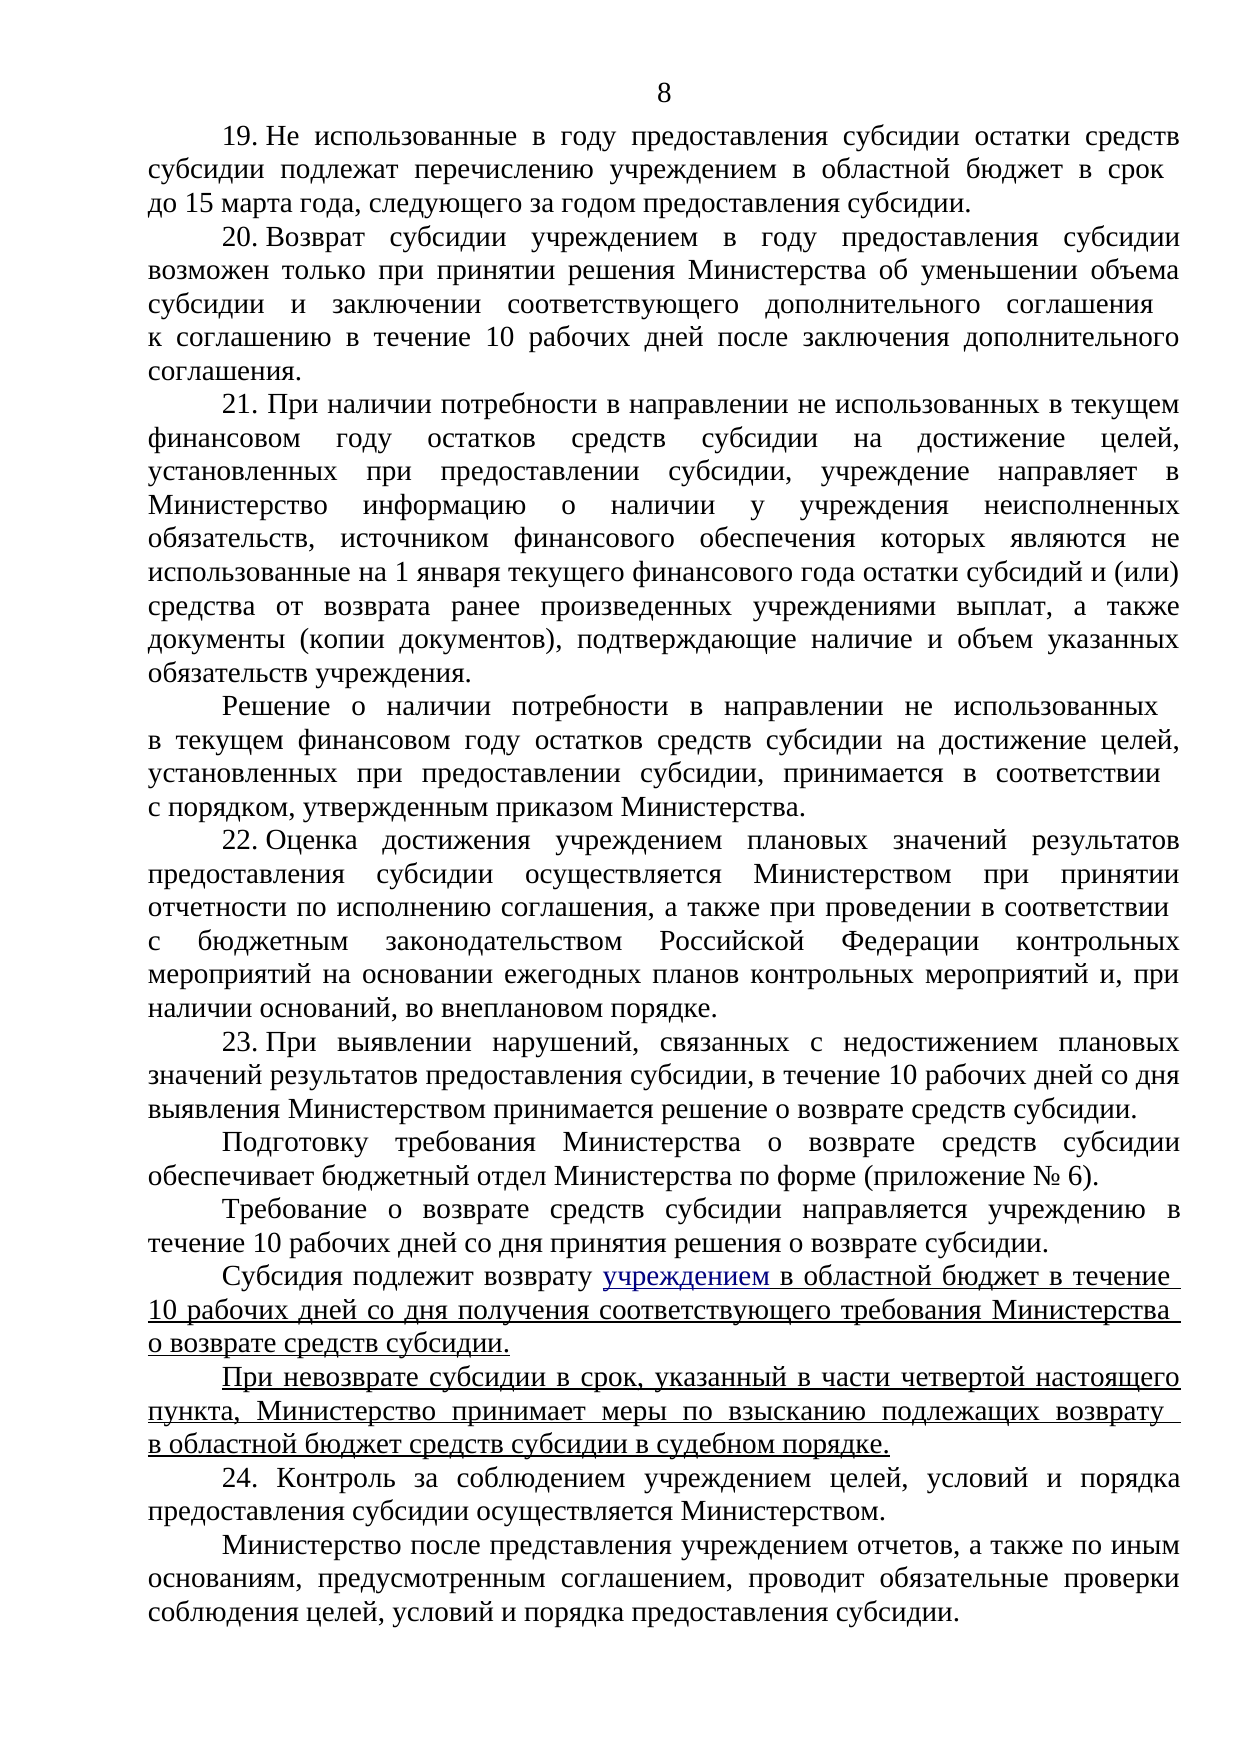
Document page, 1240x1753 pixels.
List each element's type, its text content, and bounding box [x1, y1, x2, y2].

text о возврате средств субсидии. [148, 1323, 1181, 1359]
text Решение о наличии потребности в направлении не использованных в текущем финансовом году остатков средств субсидии на достижение целей, установленных при предоставлении субсидии, принимается в соответствии с порядком, утвержденным приказом Министерства. [148, 688, 1181, 822]
text 22. Оценка достижения учреждением плановых значений результатов предоставления субсидии осуществляется Министерством при принятии отчетности по исполнению соглашения, а также при проведении в соответствии с бюджетным законодательством Российской Федерации контрольных мероприятий на основании ежегодных планов контрольных мероприятий и, при наличии оснований, во внеплановом порядке. [148, 822, 1181, 1024]
text в областной бюджет средств субсидии в судебном порядке. [148, 1423, 1181, 1460]
text 24. Контроль за соблюдением учреждением целей, условий и порядка предоставления субсидии осуществляется Министерством. [148, 1460, 1181, 1527]
text 20. Возврат субсидии учреждением в году предоставления субсидии возможен только при принятии решения Министерства об уменьшении объема субсидии и заключении соответствующего дополнительного соглашения к соглашению в течение 10 рабочих дней после заключения дополнительного соглашения. [148, 219, 1181, 386]
text Министерство после представления учреждением отчетов, а также по иным основаниям, предусмотренным соглашением, проводит обязательные проверки соблюдения целей, условий и порядка предоставления субсидии. [148, 1527, 1181, 1627]
text Подготовку требования Министерства о возврате средств субсидии обеспечивает бюджетный отдел Министерства по форме (приложение № 6). [148, 1124, 1181, 1191]
text 21. При наличии потребности в направлении не использованных в текущем финансовом году остатков средств субсидии на достижение целей, установленных при предоставлении субсидии, учреждение направляет в Министерство информацию о наличии у учреждения неисполненных обязательств, источником финансового обеспечения которых являются не использованные на 1 января текущего финансового года остатки субсидий и (или) средства от возврата ранее произведенных учреждениями выплат, а также документы (копии документов), подтверждающие наличие и объем указанных обязательств учреждения. [148, 386, 1181, 688]
text При невозврате субсидии в срок, указанный в части четвертой настоящего пункта, Министерство принимает меры по взысканию подлежащих возврату [148, 1359, 1181, 1422]
text Субсидия подлежит возврату учреждением в областной бюджет в течение 10 рабочих дней со дня получения соответствующего требования Министерства [148, 1258, 1181, 1321]
text 19. Не использованные в году предоставления субсидии остатки средств субсидии подлежат перечислению учреждением в областной бюджет в срок до 15 марта года, следующего за годом предоставления субсидии. [148, 118, 1181, 219]
text 23. При выявлении нарушений, связанных с недостижением плановых значений результатов предоставления субсидии, в течение 10 рабочих дней со дня выявления Министерством принимается решение о возврате средств субсидии. [148, 1024, 1181, 1124]
text Требование о возврате средств субсидии направляется учреждению в течение 10 рабочих дней со дня принятия решения о возврате субсидии. [148, 1191, 1181, 1258]
